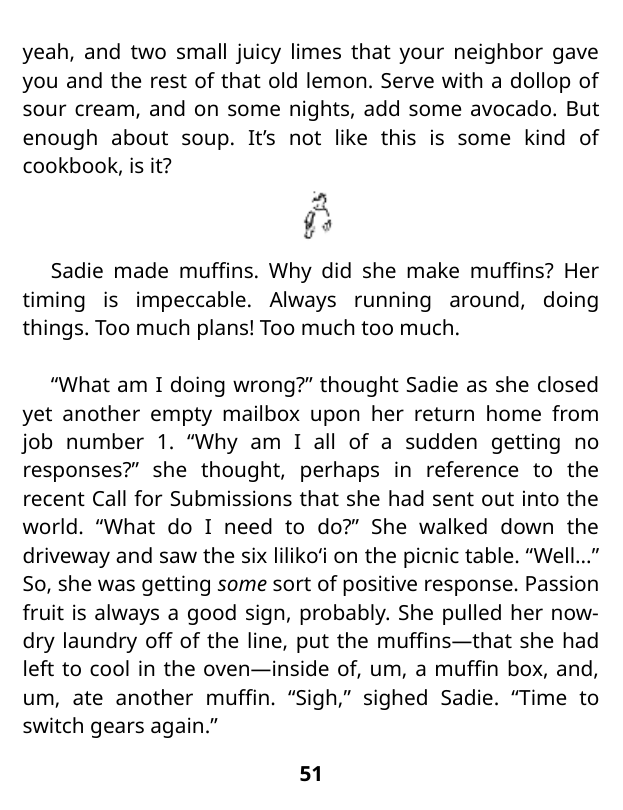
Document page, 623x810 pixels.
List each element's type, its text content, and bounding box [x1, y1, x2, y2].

text yeah, and two small juicy limes that your neighbor gave you and the rest of that old lemon. Serve with a dollop of sour cream, and on some nights, add some avocado. But enough about soup. It’s not like this is some kind of cookbook, is it? [22, 37, 600, 180]
picture [295, 187, 339, 242]
text “What am I doing wrong?” thought Sadie as she closed yet another empty mailbox upon her return home from job number 1. “Why am I all of a sudden getting no responses?” she thought, perhaps in reference to the recent Call for Submissions that she had sent out into the world. “What do I need to do?” She walked down the driveway and saw the six lilikoʻi on the picnic table. “Well...” So, she was getting some sort of positive response. Passion fruit is always a good sign, probably. She pulled her now-dry laundry off of the line, put the muffins—that she had left to cool in the oven—inside of, um, a muffin box, and, um, ate another muffin. “Sigh,” sighed Sadie. “Time to switch gears again.” [22, 370, 600, 740]
text Sadie made muffins. Why did she make muffins? Her timing is impeccable. Always running around, doing things. Too much plans! Too much too much. [22, 256, 600, 342]
